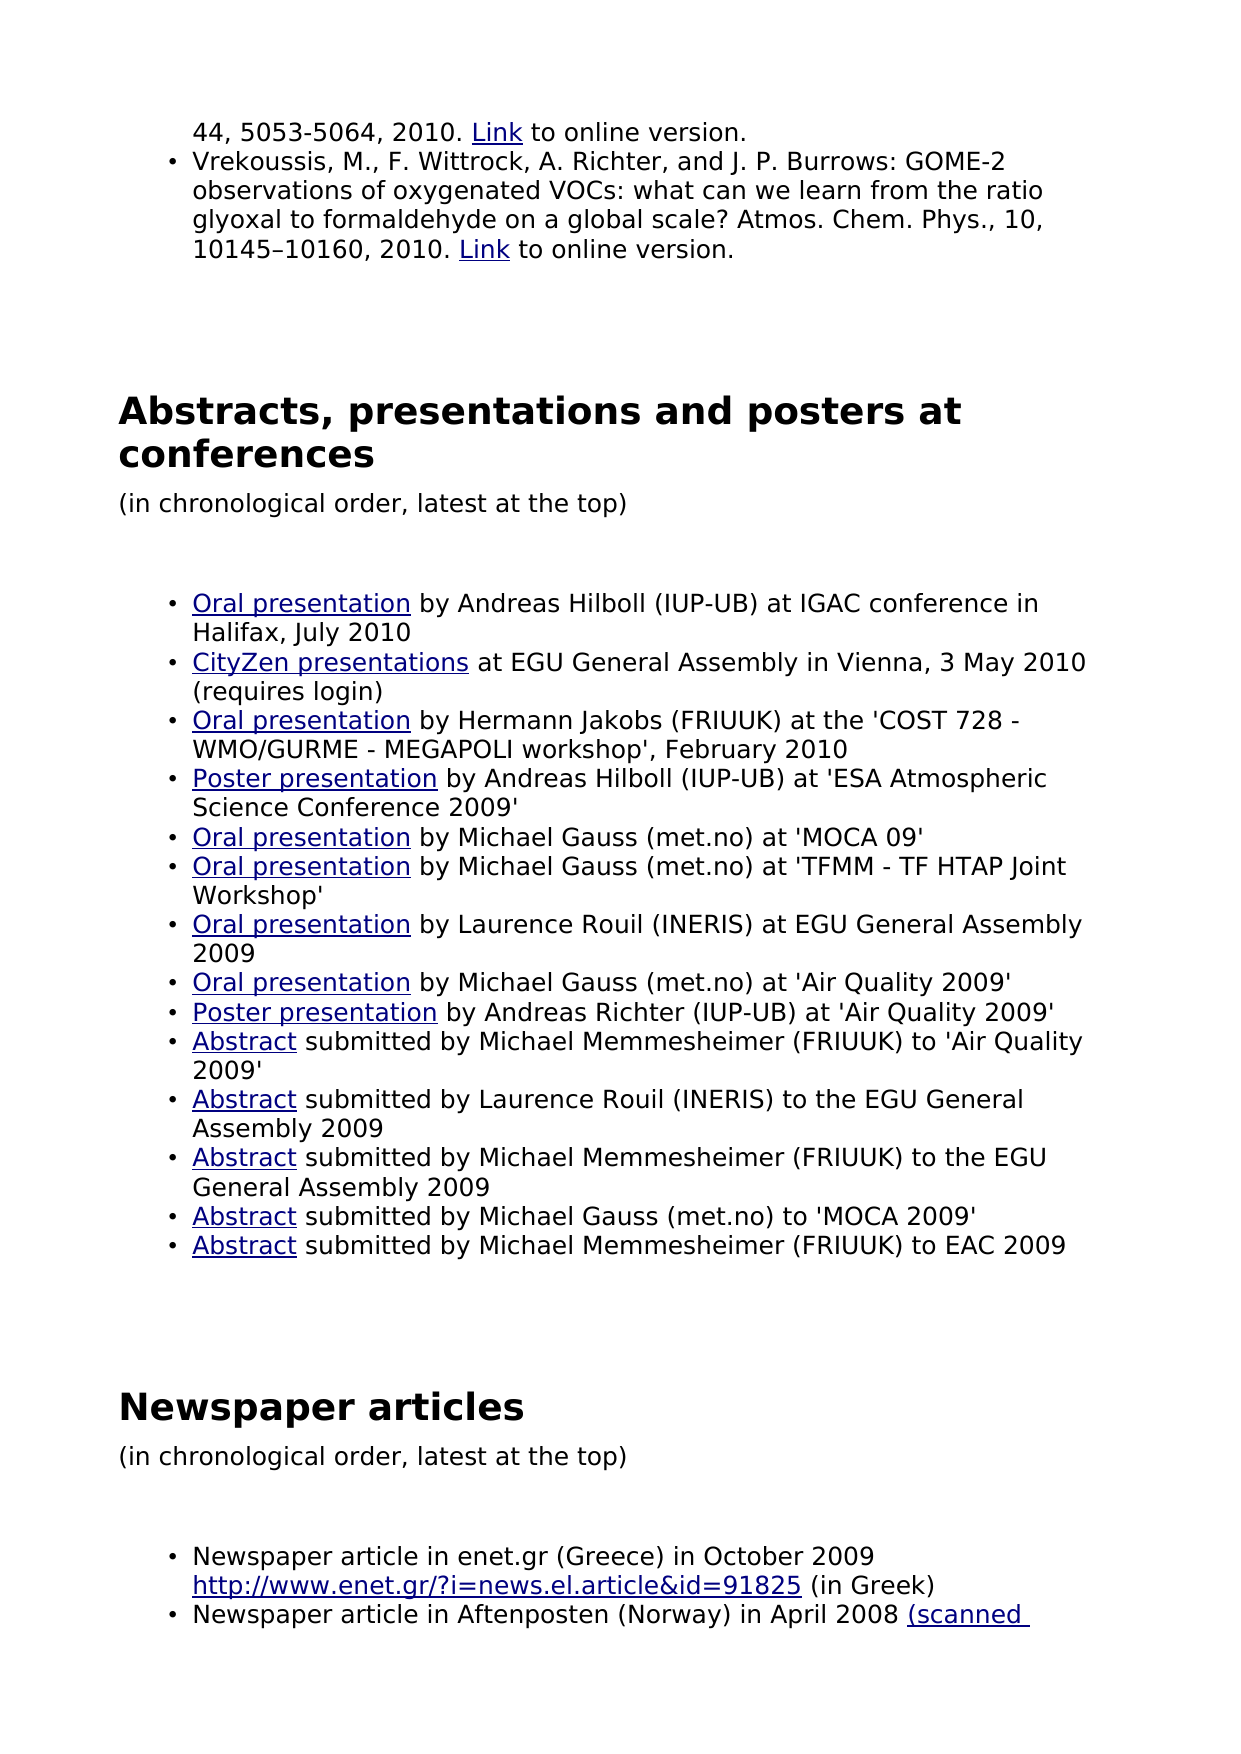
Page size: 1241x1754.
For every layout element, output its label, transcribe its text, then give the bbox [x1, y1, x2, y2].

list Newspaper article in Aftenposten (Norway) in April 2008 (scanned [177, 1600, 1122, 1629]
list Newspaper article in enet.gr (Greece) in October 2009 http://www.enet.gr/?i=news.el.article&id=91825 (in Greek) [177, 1542, 1122, 1600]
list Oral presentation by Andreas Hilboll (IUP-UB) at IGAC conference in Halifax, July 2010 [177, 589, 1122, 648]
list 44, 5053-5064, 2010. Link to online version. [177, 118, 1122, 147]
list Oral presentation by Hermann Jakobs (FRIUUK) at the 'COST 728 - WMO/GURME - MEGAPOLI workshop', February 2010 [177, 706, 1122, 764]
list Oral presentation by Michael Gauss (met.no) at 'TFMM - TF HTAP Joint Workshop' [177, 852, 1122, 910]
list Oral presentation by Michael Gauss (met.no) at 'Air Quality 2009' [177, 968, 1122, 998]
subtitle Abstracts, presentations and posters at conferences [118, 389, 1122, 477]
list Poster presentation by Andreas Richter (IUP-UB) at 'Air Quality 2009' [177, 998, 1122, 1027]
text (in chronological order, latest at the top) [118, 489, 1122, 547]
list Abstract submitted by Michael Memmesheimer (FRIUUK) to EAC 2009 [177, 1231, 1122, 1260]
list Oral presentation by Laurence Rouil (INERIS) at EGU General Assembly 2009 [177, 910, 1122, 968]
list Abstract submitted by Laurence Rouil (INERIS) to the EGU General Assembly 2009 [177, 1085, 1122, 1143]
list Abstract submitted by Michael Memmesheimer (FRIUUK) to 'Air Quality 2009' [177, 1027, 1122, 1085]
list Oral presentation by Michael Gauss (met.no) at 'MOCA 09' [177, 823, 1122, 852]
list Vrekoussis, M., F. Wittrock, A. Richter, and J. P. Burrows: GOME-2 observations of oxygenated VOCs: what can we learn from the ratio glyoxal to formaldehyde on a global scale? Atmos. Chem. Phys., 10, 10145–10160, 2010. Link to online version. [177, 147, 1122, 264]
text (in chronological order, latest at the top) [118, 1442, 1122, 1500]
subtitle Newspaper articles [118, 1386, 1122, 1429]
list Poster presentation by Andreas Hilboll (IUP-UB) at 'ESA Atmospheric Science Conference 2009' [177, 764, 1122, 823]
list CityZen presentations at EGU General Assembly in Vienna, 3 May 2010 (requires login) [177, 648, 1122, 706]
list Abstract submitted by Michael Memmesheimer (FRIUUK) to the EGU General Assembly 2009 [177, 1143, 1122, 1202]
list Abstract submitted by Michael Gauss (met.no) to 'MOCA 2009' [177, 1202, 1122, 1231]
